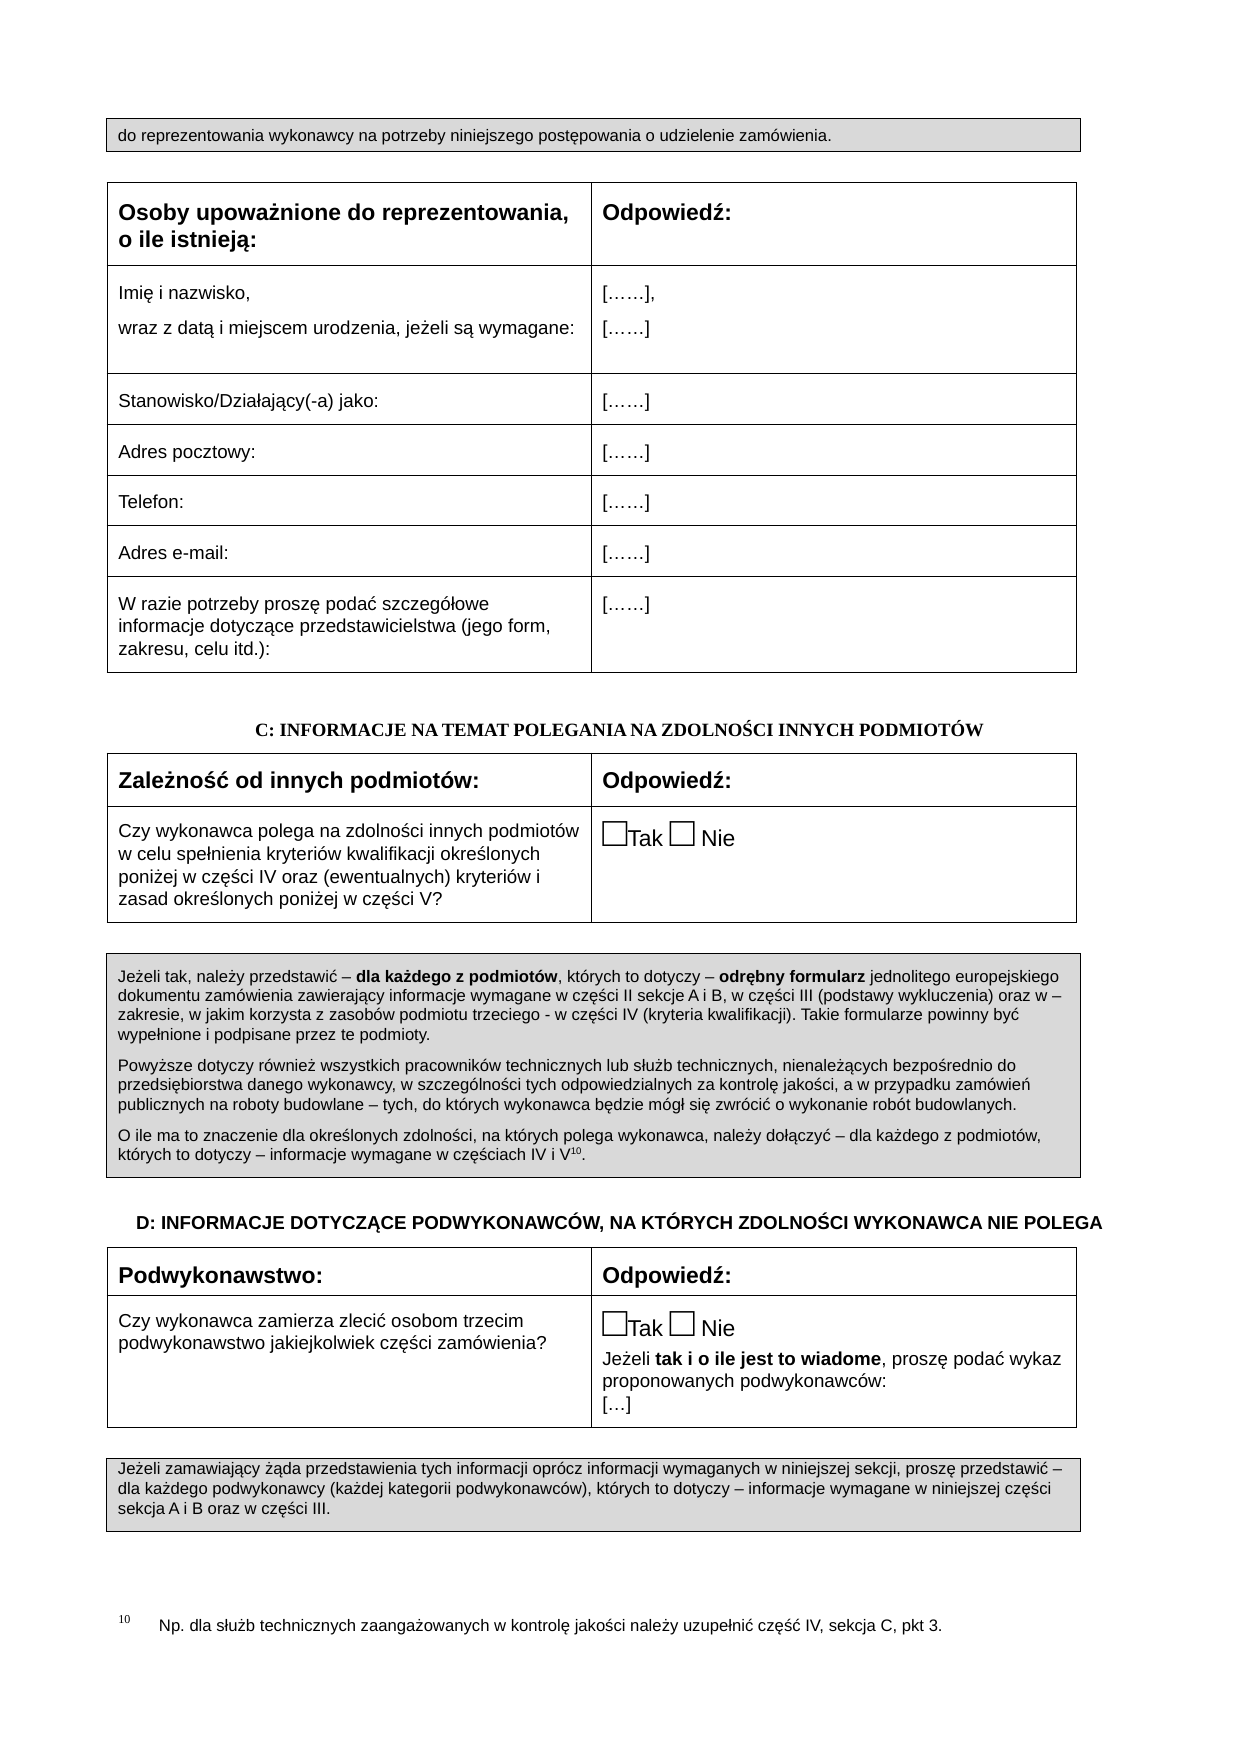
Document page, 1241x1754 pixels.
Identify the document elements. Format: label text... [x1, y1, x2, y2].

table_cell Adres pocztowy: [108, 425, 591, 474]
subtitle C: INFORMACJE NA TEMAT POLEGANIA NA ZDOLNOŚCI INNYCH PODMIOTÓW [117, 719, 1122, 741]
table_header do reprezentowania wykonawcy na potrzeby niniejszego postępowania o udzielenie zamówienia. [107, 119, 1080, 151]
table_header Jeżeli tak, należy przedstawić – dla każdego z podmiotów, których to dotyczy – odrębny formularz jednolitego europejskiego dokumentu zamówienia zawierający informacje wymagane w części II sekcje A i B, w części III (podstawy wykluczenia) oraz w – zakresie, w jakim korzysta z zasobów podmiotu trzeciego - w części IV (kryteria kwalifikacji). Takie formularze powinny być wypełnione i podpisane przez te podmioty. Powyższe dotyczy również wszystkich pracowników technicznych lub służb technicznych, nienależących bezpośrednio do przedsiębiorstwa danego wykonawcy, w szczególności tych odpowiedzialnych za kontrolę jakości, a w przypadku zamówień publicznych na roboty budowlane – tych, do których wykonawca będzie mógł się zwrócić o wykonanie robót budowlanych. O ile ma to znaczenie dla określonych zdolności, na których polega wykonawca, należy dołączyć – dla każdego z podmiotów, których to dotyczy – informacje wymagane w częściach IV i V. [107, 954, 1080, 1177]
table_cell Czy wykonawca zamierza zlecić osobom trzecim podwykonawstwo jakiejkolwiek części zamówienia? [108, 1296, 591, 1427]
table_header Odpowiedź: [592, 1248, 1076, 1295]
table_cell Czy wykonawca polega na zdolności innych podmiotów w celu spełnienia kryteriów kwalifikacji określonych poniżej w części IV oraz (ewentualnych) kryteriów i zasad określonych poniżej w części V? [108, 807, 591, 922]
table_cell Stanowisko/Działający(-a) jako: [108, 374, 591, 424]
table_cell [……], [……] [592, 266, 1076, 373]
text D: INFORMACJE DOTYCZĄCE PODWYKONAWCÓW, NA KTÓRYCH ZDOLNOŚCI WYKONAWCA NIE POLEGA [117, 1212, 1122, 1233]
table_cell Adres e-mail: [108, 526, 591, 576]
table_header Osoby upoważnione do reprezentowania, o ile istnieją: [108, 183, 591, 265]
table_header Odpowiedź: [592, 183, 1076, 265]
table_cell Telefon: [108, 476, 591, 525]
table_cell [……] [592, 577, 1076, 672]
table_header Odpowiedź: [592, 754, 1076, 806]
table_cell [……] [592, 374, 1076, 424]
table_header Podwykonawstwo: [108, 1248, 591, 1295]
table_cell Imię i nazwisko, wraz z datą i miejscem urodzenia, jeżeli są wymagane: [108, 266, 591, 373]
table_cell [……] [592, 526, 1076, 576]
table_header Jeżeli zamawiający żąda przedstawienia tych informacji oprócz informacji wymaganych w niniejszej sekcji, proszę przedstawić – dla każdego podwykonawcy (każdej kategorii podwykonawców), których to dotyczy – informacje wymagane w niniejszej części sekcja A i B oraz w części III. [107, 1459, 1080, 1531]
table_cell □Tak □ Nie Jeżeli tak i o ile jest to wiadome, proszę podać wykaz proponowanych podwykonawców: […] [592, 1296, 1076, 1427]
table_cell [……] [592, 425, 1076, 474]
table_cell □Tak □ Nie [592, 807, 1076, 922]
table_cell W razie potrzeby proszę podać szczegółowe informacje dotyczące przedstawicielstwa (jego form, zakresu, celu itd.): [108, 577, 591, 672]
table_header Zależność od innych podmiotów: [108, 754, 591, 806]
table_cell [……] [592, 476, 1076, 525]
